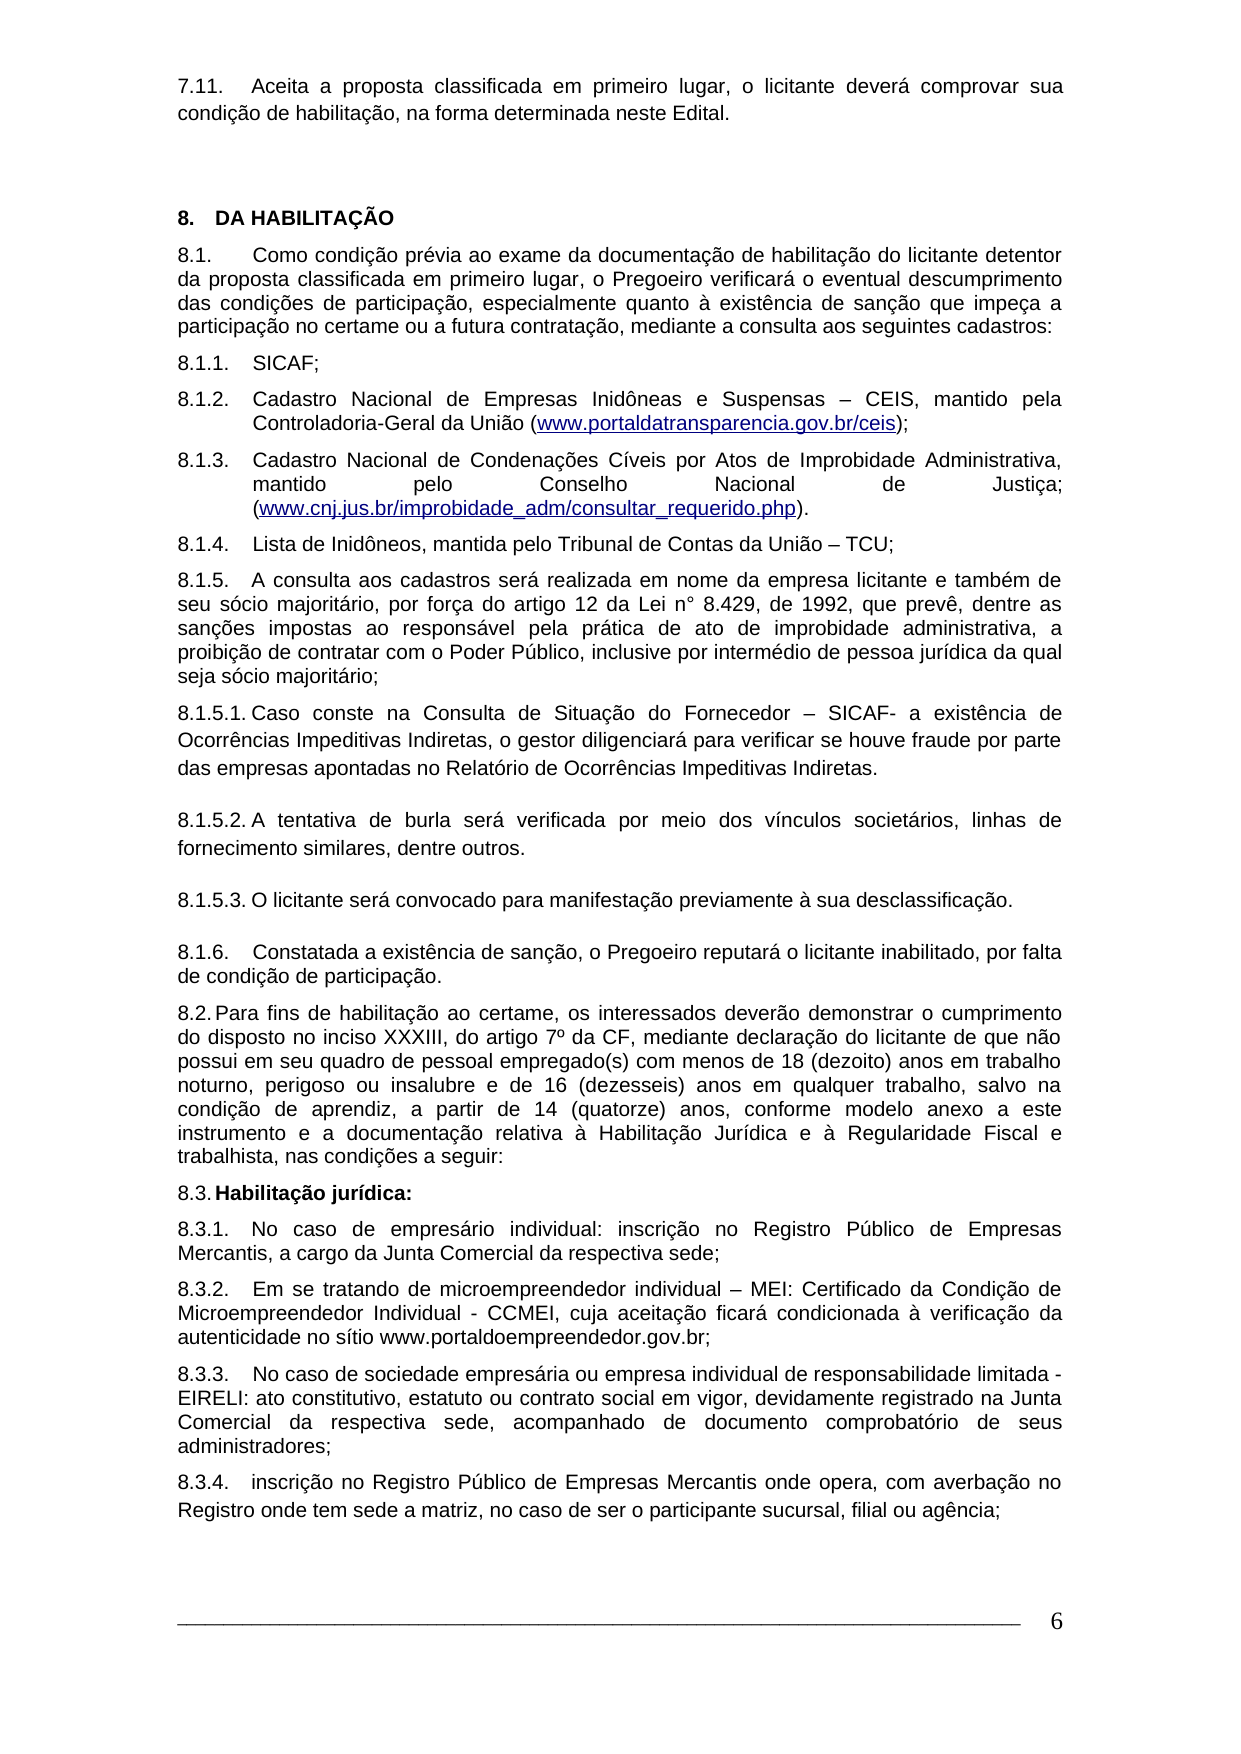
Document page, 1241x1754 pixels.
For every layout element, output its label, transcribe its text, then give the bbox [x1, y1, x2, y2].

list Aceita a proposta classificada em primeiro lugar, o licitante deverá comprovar sua condição de habilitação, na forma determinada neste Edital. [177, 74, 1064, 125]
list Cadastro Nacional de Condenações Cíveis por Atos de Improbidade Administrativa, mantido pelo Conselho Nacional de Justiça; (www.cnj.jus.br/improbidade_adm/consultar_requerido.php). [177, 447, 1063, 519]
list DA HABILITAÇÃO [177, 206, 1063, 230]
list A tentativa de burla será verificada por meio dos vínculos societários, linhas de fornecimento similares, dentre outros. [177, 808, 1063, 859]
list No caso de sociedade empresária ou empresa individual de responsabilidade limitada - EIRELI: ato constitutivo, estatuto ou contrato social em vigor, devidamente registrado na Junta Comercial da respectiva sede, acompanhado de documento comprobatório de seus administradores; [177, 1362, 1063, 1457]
list Caso conste na Consulta de Situação do Fornecedor – SICAF- a existência de Ocorrências Impeditivas Indiretas, o gestor diligenciará para verificar se houve fraude por parte das empresas apontadas no Relatório de Ocorrências Impeditivas Indiretas. [177, 700, 1063, 779]
list O licitante será convocado para manifestação previamente à sua desclassificação. [177, 888, 1063, 912]
list Em se tratando de microempreendedor individual – MEI: Certificado da Condição de Microempreendedor Individual - CCMEI, cuja aceitação ficará condicionada à verificação da autenticidade no sítio www.portaldoempreendedor.gov.br; [177, 1277, 1063, 1349]
list Como condição prévia ao exame da documentação de habilitação do licitante detentor da proposta classificada em primeiro lugar, o Pregoeiro verificará o eventual descumprimento das condições de participação, especialmente quanto à existência de sanção que impeça a participação no certame ou a futura contratação, mediante a consulta aos seguintes cadastros: [177, 242, 1063, 338]
list A consulta aos cadastros será realizada em nome da empresa licitante e também de seu sócio majoritário, por força do artigo 12 da Lei n° 8.429, de 1992, que prevê, dentre as sanções impostas ao responsável pela prática de ato de improbidade administrativa, a proibição de contratar com o Poder Público, inclusive por intermédio de pessoa jurídica da qual seja sócio majoritário; [177, 568, 1063, 688]
list Constatada a existência de sanção, o Pregoeiro reputará o licitante inabilitado, por falta de condição de participação. [177, 940, 1063, 988]
list Habilitação jurídica: [177, 1181, 1063, 1204]
list inscrição no Registro Público de Empresas Mercantis onde opera, com averbação no Registro onde tem sede a matriz, no caso de ser o participante sucursal, filial ou agência; [177, 1470, 1063, 1521]
list No caso de empresário individual: inscrição no Registro Público de Empresas Mercantis, a cargo da Junta Comercial da respectiva sede; [177, 1217, 1063, 1265]
list Para fins de habilitação ao certame, os interessados deverão demonstrar o cumprimento do disposto no inciso XXXIII, do artigo 7º da CF, mediante declaração do licitante de que não possui em seu quadro de pessoal empregado(s) com menos de 18 (dezoito) anos em trabalho noturno, perigoso ou insalubre e de 16 (dezesseis) anos em qualquer trabalho, salvo na condição de aprendiz, a partir de 14 (quatorze) anos, conforme modelo anexo a este instrumento e a documentação relativa à Habilitação Jurídica e à Regularidade Fiscal e trabalhista, nas condições a seguir: [177, 1001, 1063, 1168]
list Cadastro Nacional de Empresas Inidôneas e Suspensas – CEIS, mantido pela Controladoria-Geral da União (www.portaldatransparencia.gov.br/ceis); [177, 387, 1063, 435]
list SICAF; [177, 351, 1063, 375]
list Lista de Inidôneos, mantida pelo Tribunal de Contas da União – TCU; [177, 532, 1063, 556]
